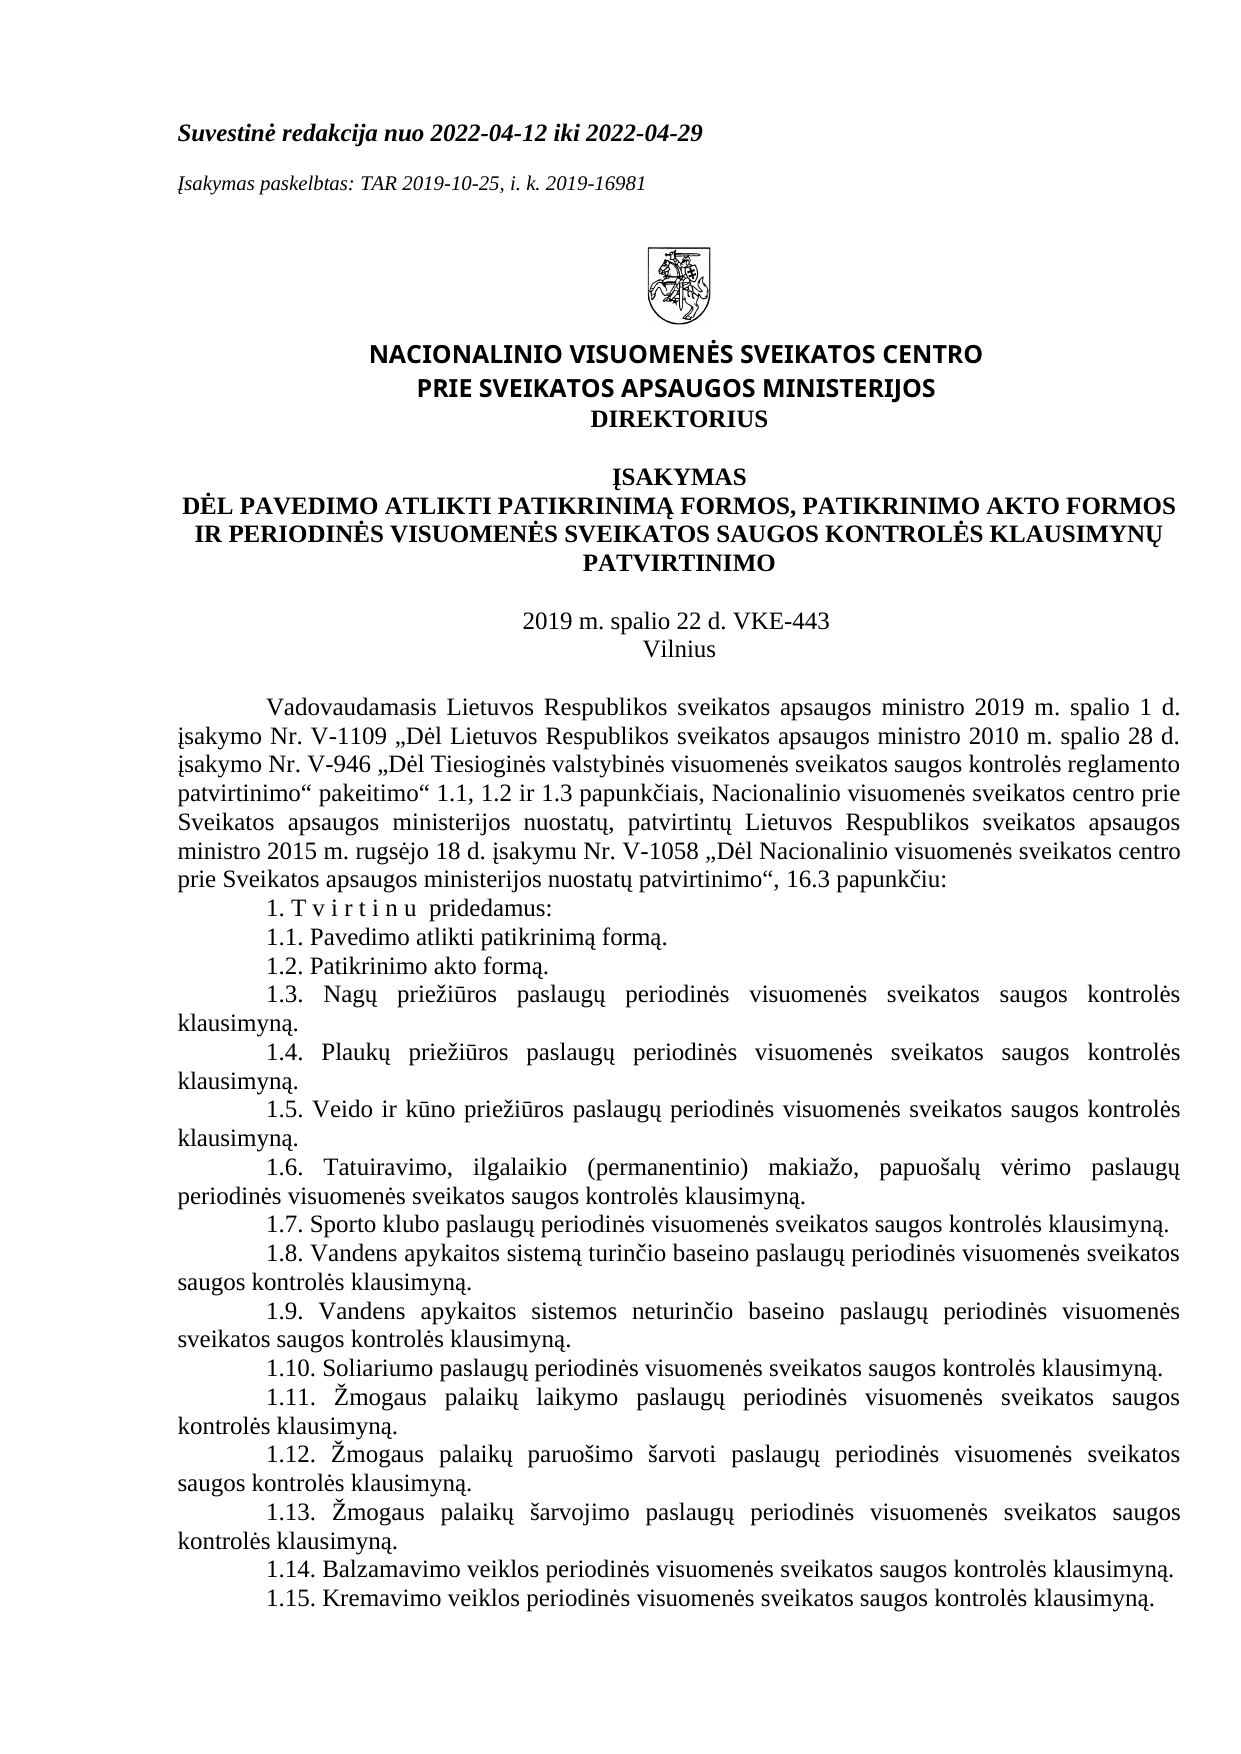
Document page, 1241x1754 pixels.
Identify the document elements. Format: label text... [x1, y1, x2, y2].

text 1.2. Patikrinimo akto formą. [177, 951, 1181, 979]
text 1.15. Kremavimo veiklos periodinės visuomenės sveikatos saugos kontrolės klausimyną. [177, 1583, 1181, 1612]
text Vilnius [177, 634, 1181, 663]
text Vadovaudamasis Lietuvos Respublikos sveikatos apsaugos ministro 2019 m. spalio 1 d. įsakymo Nr. V-1109 „Dėl Lietuvos Respublikos sveikatos apsaugos ministro 2010 m. spalio 28 d. įsakymo Nr. V-946 „Dėl Tiesioginės valstybinės visuomenės sveikatos saugos kontrolės reglamento patvirtinimo“ pakeitimo“ 1.1, 1.2 ir 1.3 papunkčiais, Nacionalinio visuomenės sveikatos centro prie Sveikatos apsaugos ministerijos nuostatų, patvirtintų Lietuvos Respublikos sveikatos apsaugos ministro 2015 m. rugsėjo 18 d. įsakymu Nr. V-1058 „Dėl Nacionalinio visuomenės sveikatos centro prie Sveikatos apsaugos ministerijos nuostatų patvirtinimo“, 16.3 papunkčiu: [177, 692, 1181, 893]
text DIREKTORIUS [177, 404, 1181, 433]
text PRIE SVEIKATOS APSAUGOS MINISTERIJOS [177, 370, 1181, 404]
text Suvestinė redakcija nuo 2022-04-12 iki 2022-04-29 [177, 118, 1181, 147]
text 1.9. Vandens apykaitos sistemos neturinčio baseino paslaugų periodinės visuomenės sveikatos saugos kontrolės klausimyną. [177, 1296, 1181, 1353]
text NACIONALINIO VISUOMENĖS SVEIKATOS CENTRO [177, 336, 1181, 370]
text 1.4. Plaukų priežiūros paslaugų periodinės visuomenės sveikatos saugos kontrolės klausimyną. [177, 1037, 1181, 1094]
text 1.1. Pavedimo atlikti patikrinimą formą. [177, 922, 1181, 951]
text 1.14. Balzamavimo veiklos periodinės visuomenės sveikatos saugos kontrolės klausimyną. [177, 1554, 1181, 1583]
text 1.5. Veido ir kūno priežiūros paslaugų periodinės visuomenės sveikatos saugos kontrolės klausimyną. [177, 1094, 1181, 1152]
text 1. T v i r t i n u pridedamus: [177, 893, 1181, 922]
text 1.10. Soliariumo paslaugų periodinės visuomenės sveikatos saugos kontrolės klausimyną. [177, 1353, 1181, 1382]
text 1.12. Žmogaus palaikų paruošimo šarvoti paslaugų periodinės visuomenės sveikatos saugos kontrolės klausimyną. [177, 1439, 1181, 1497]
text 1.6. Tatuiravimo, ilgalaikio (permanentinio) makiažo, papuošalų vėrimo paslaugų periodinės visuomenės sveikatos saugos kontrolės klausimyną. [177, 1152, 1181, 1209]
text 1.13. Žmogaus palaikų šarvojimo paslaugų periodinės visuomenės sveikatos saugos kontrolės klausimyną. [177, 1497, 1181, 1554]
text 1.3. Nagų priežiūros paslaugų periodinės visuomenės sveikatos saugos kontrolės klausimyną. [177, 979, 1181, 1037]
text 1.7. Sporto klubo paslaugų periodinės visuomenės sveikatos saugos kontrolės klausimyną. [177, 1209, 1181, 1238]
text 1.8. Vandens apykaitos sistemą turinčio baseino paslaugų periodinės visuomenės sveikatos saugos kontrolės klausimyną. [177, 1238, 1181, 1296]
text 2019 m. spalio 22 d. VKE-443 [177, 606, 1181, 634]
text 1.11. Žmogaus palaikų laikymo paslaugų periodinės visuomenės sveikatos saugos kontrolės klausimyną. [177, 1382, 1181, 1439]
text DĖL PAVEDIMO ATLIKTI PATIKRINIMĄ FORMOS, PATIKRINIMO AKTO FORMOS IR PERIODINĖS VISUOMENĖS SVEIKATOS SAUGOS KONTROLĖS KLAUSIMYNŲ PATVIRTINIMO [177, 491, 1181, 577]
text ĮSAKYMAS [177, 462, 1181, 491]
text Įsakymas paskelbtas: TAR 2019-10-25, i. k. 2019-16981 [177, 171, 1181, 195]
